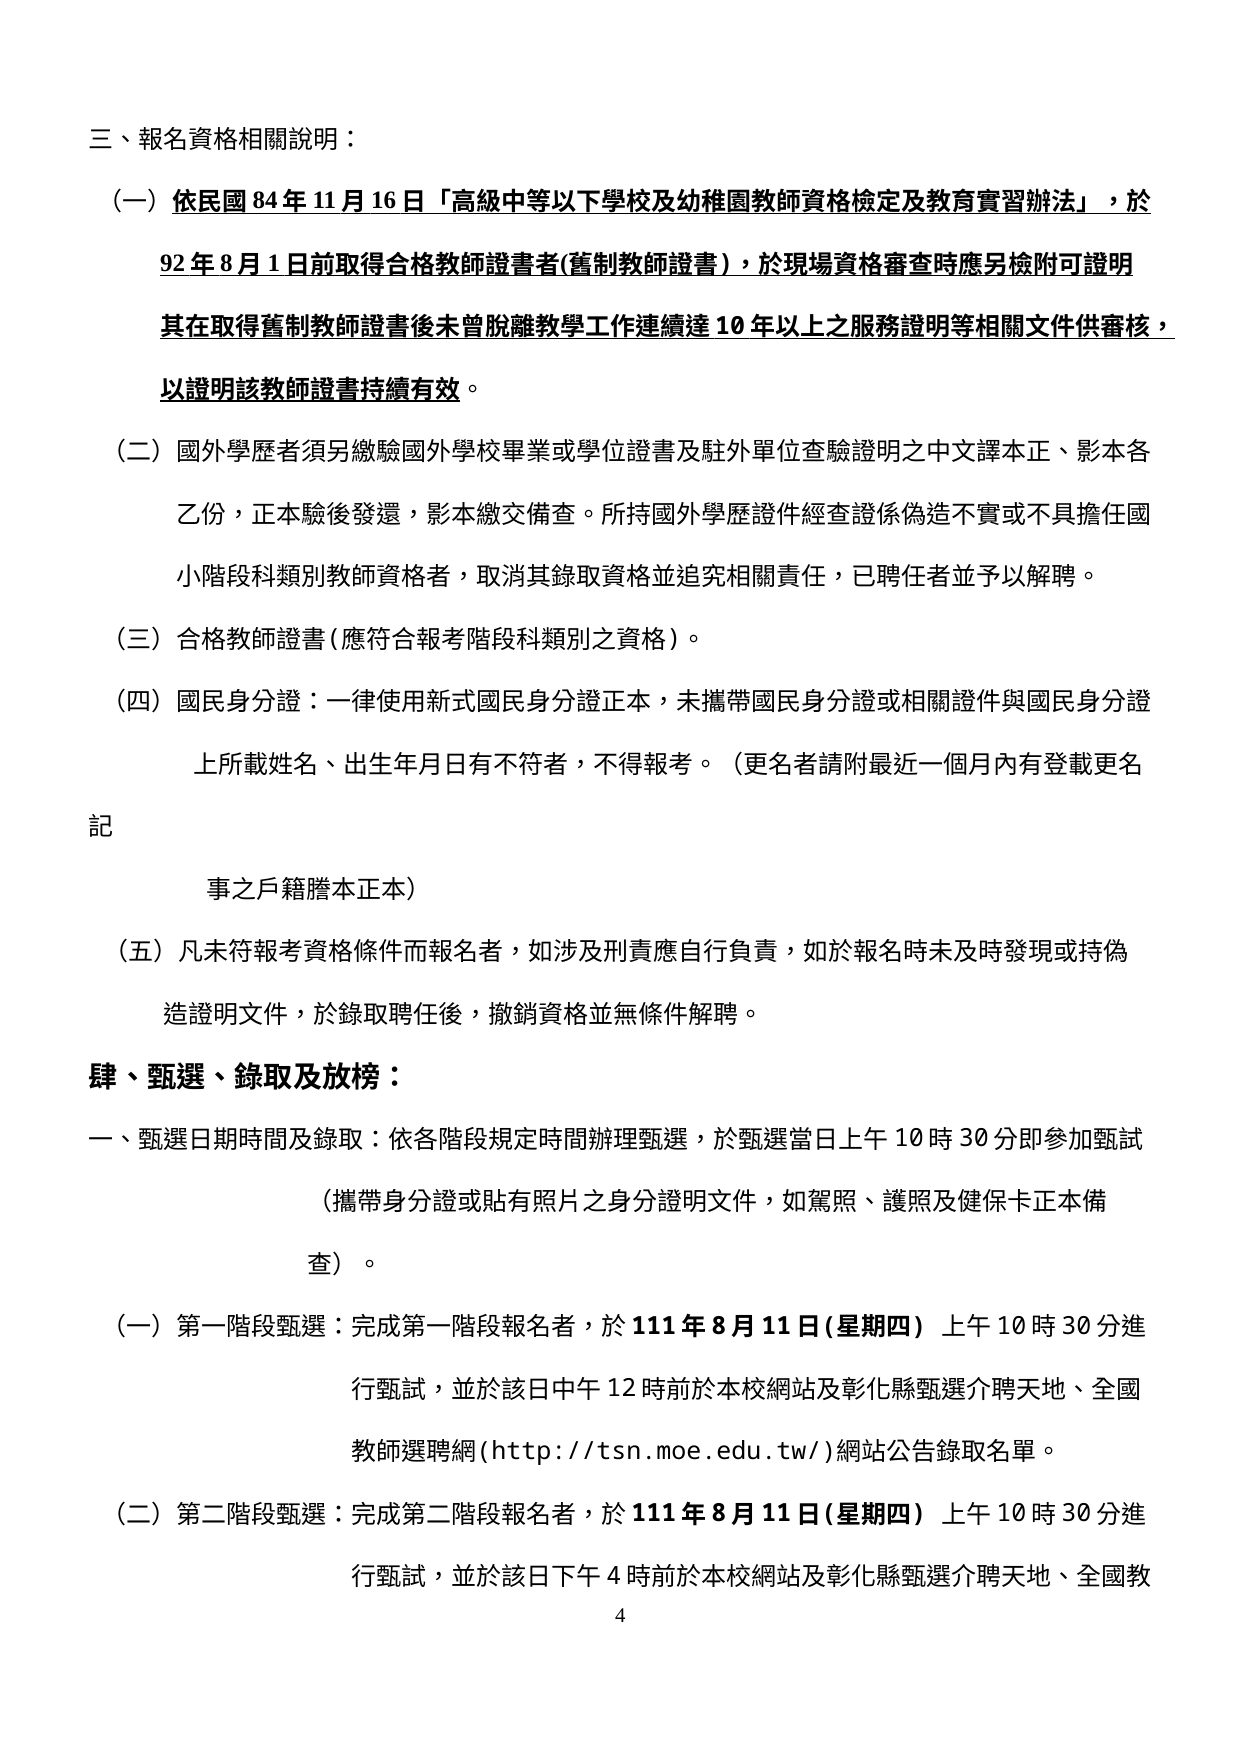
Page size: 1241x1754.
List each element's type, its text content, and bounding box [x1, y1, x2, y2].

text （四）國民身分證：一律使用新式國民身分證正本，未攜帶國民身分證或相關證件與國民身分證 [89, 658, 1152, 721]
text 一、甄選日期時間及錄取：依各階段規定時間辦理甄選，於甄選當日上午10時30分即參加甄試（攜帶身分證或貼有照片之身分證明文件，如駕照、護照及健保卡正本備查）。 [89, 1096, 1152, 1283]
text （三）合格教師證書(應符合報考階段科類別之資格)。 [101, 596, 1152, 658]
text （二）國外學歷者須另繳驗國外學校畢業或學位證書及駐外單位查驗證明之中文譯本正、影本各乙份，正本驗後發還，影本繳交備查。所持國外學歷證件經查證係偽造不實或不具擔任國小階段科類別教師資格者，取消其錄取資格並追究相關責任，已聘任者並予以解聘。 [101, 408, 1152, 596]
text 肆、甄選、錄取及放榜： [89, 1033, 1152, 1096]
text （一）第一階段甄選：完成第一階段報名者，於111年8月11日(星期四) 上午10時30分進行甄試，並於該日中午12時前於本校網站及彰化縣甄選介聘天地、全國教師選聘網(http://tsn.moe.edu.tw/)網站公告錄取名單。 [101, 1283, 1152, 1471]
text （五）凡未符報考資格條件而報名者，如涉及刑責應自行負責，如於報名時未及時發現或持偽造證明文件，於錄取聘任後，撤銷資格並無條件解聘。 [89, 908, 1152, 1033]
text 事之戶籍謄本正本） [101, 846, 1152, 908]
text 三、報名資格相關說明： [89, 96, 1152, 158]
text （一）依民國84年11月16日「高級中等以下學校及幼稚園教師資格檢定及教育實習辦法」，於92年8月1日前取得合格教師證書者(舊制教師證書)，於現場資格審查時應另檢附可證明其在取得舊制教師證書後未曾脫離教學工作連續達10年以上之服務證明等相關文件供審核，以證明該教師證書持續有效。 [97, 158, 1152, 408]
text （二）第二階段甄選：完成第二階段報名者，於111年8月11日(星期四) 上午10時30分進行甄試，並於該日下午4時前於本校網站及彰化縣甄選介聘天地、全國教 [101, 1471, 1152, 1596]
text 上所載姓名、出生年月日有不符者，不得報考。（更名者請附最近一個月內有登載更名記 [89, 721, 1152, 846]
